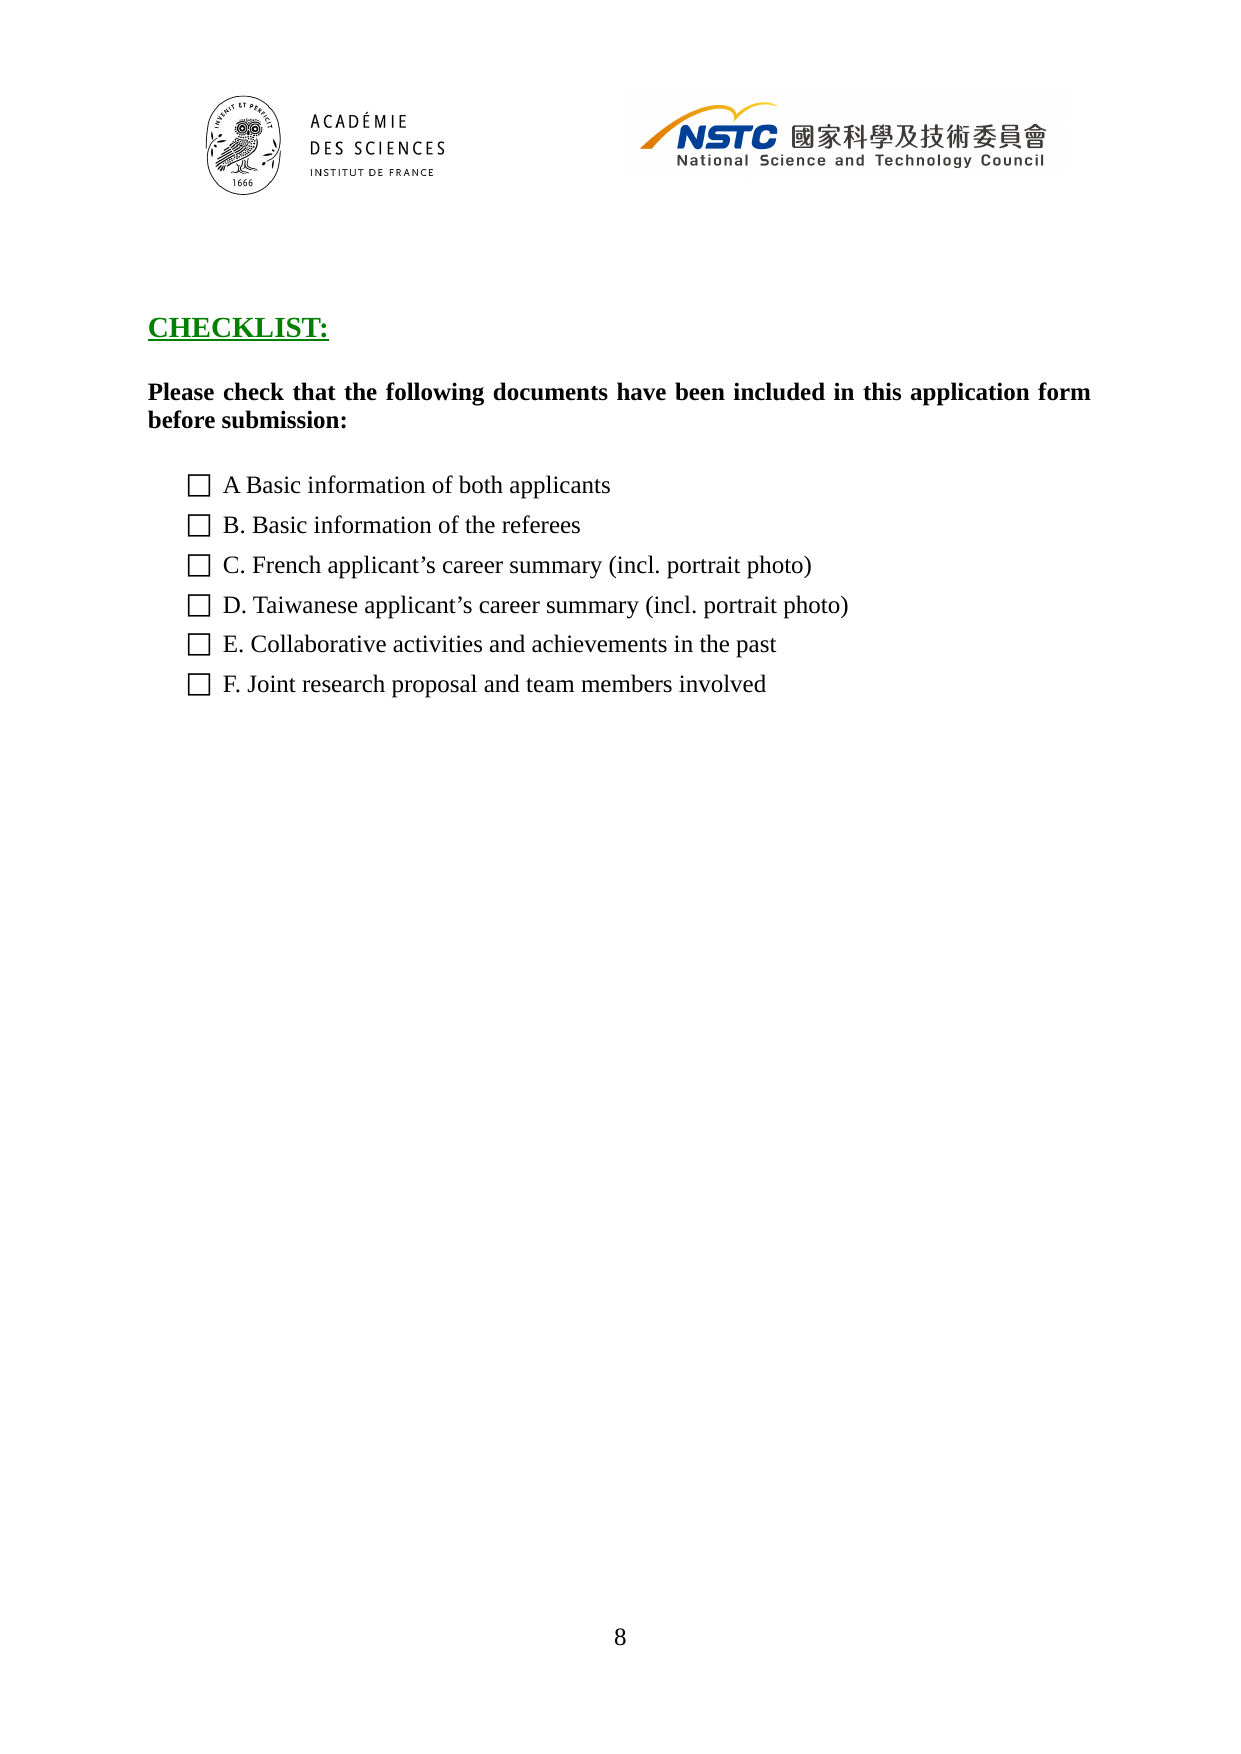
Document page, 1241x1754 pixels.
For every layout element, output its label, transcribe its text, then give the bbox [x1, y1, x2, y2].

list C. French applicant’s career summary (incl. portrait photo) [185, 542, 1092, 582]
list E. Collaborative activities and achievements in the past [185, 622, 1092, 661]
list F. Joint research proposal and team members involved [185, 661, 1092, 701]
list A Basic information of both applicants [185, 463, 1092, 502]
list D. Taiwanese applicant’s career summary (incl. portrait photo) [185, 582, 1092, 622]
text CHECKLIST: [148, 285, 1092, 348]
text Please check that the following documents have been included in this application form before submission: [148, 377, 1092, 434]
list B. Basic information of the referees [185, 502, 1092, 542]
